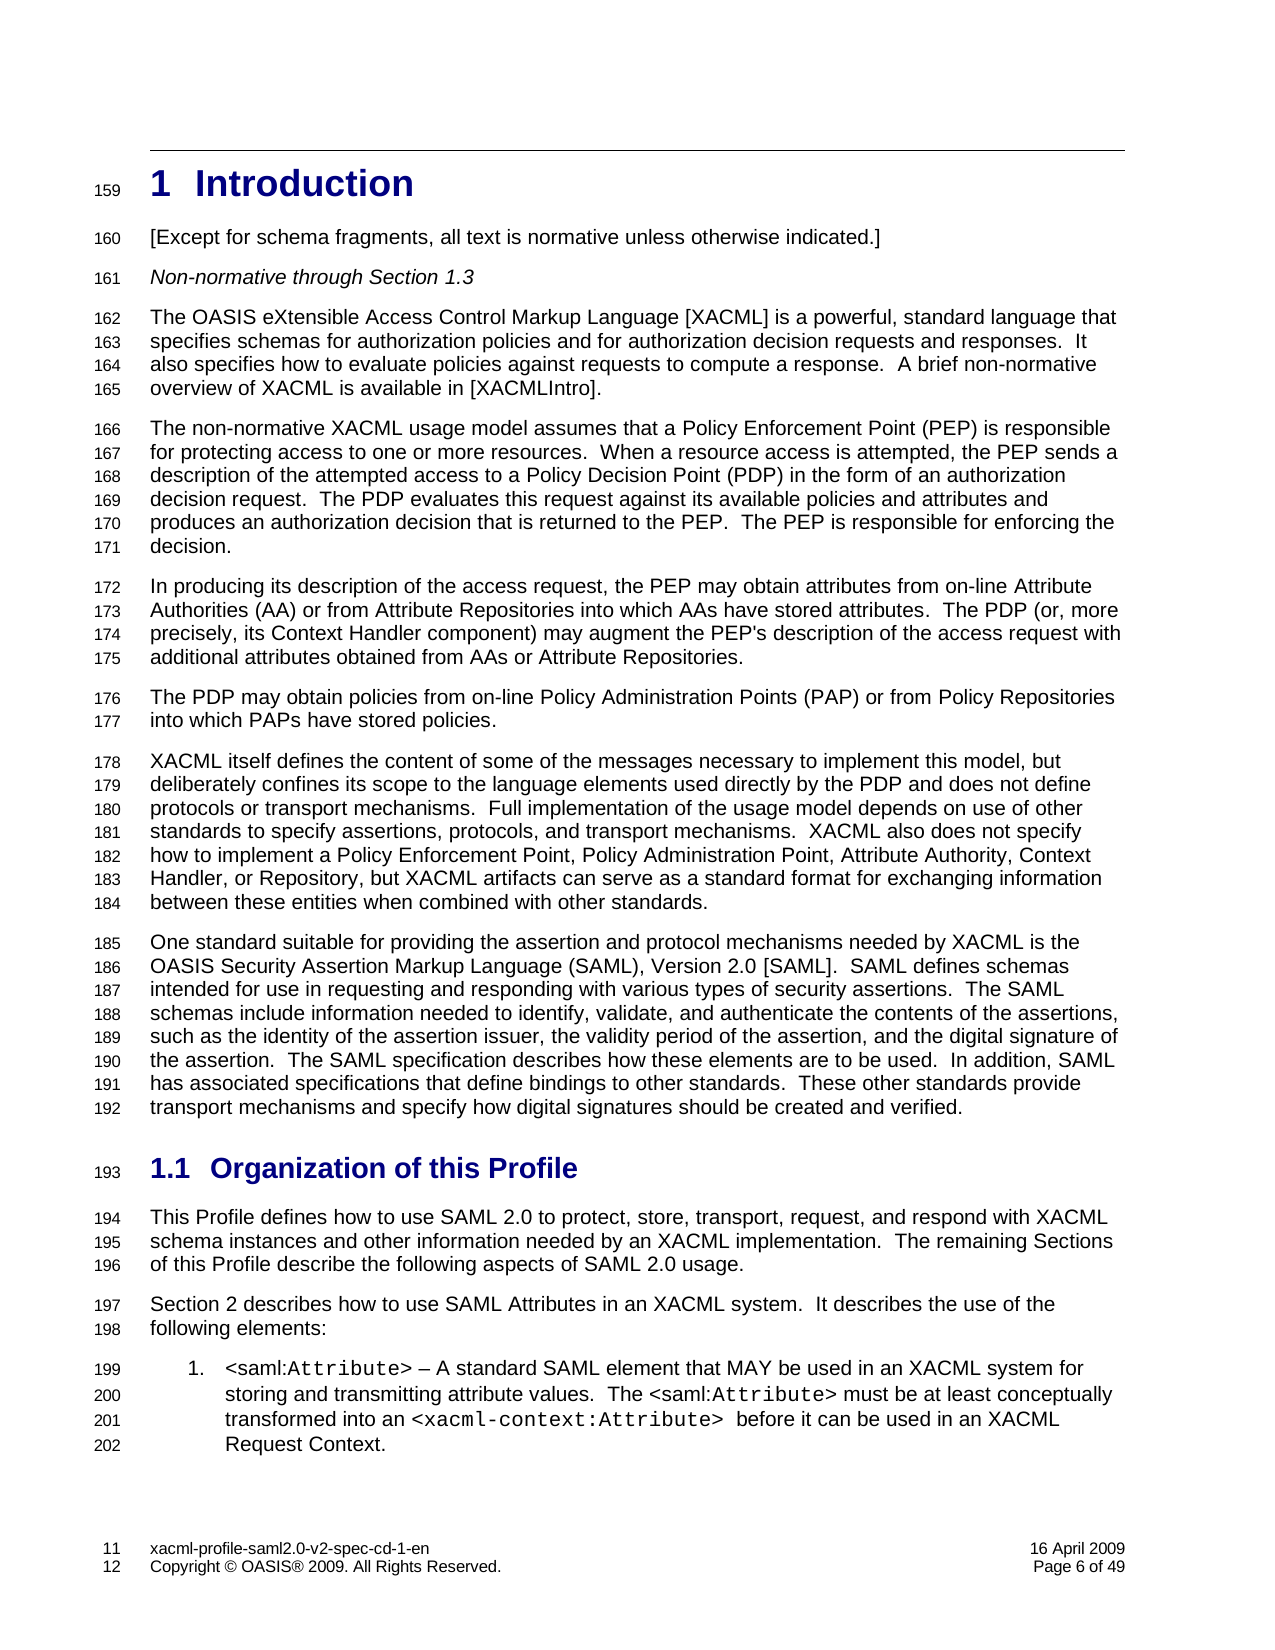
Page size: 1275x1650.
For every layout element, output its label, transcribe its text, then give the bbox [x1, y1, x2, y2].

text This Profile defines how to use SAML 2.0 to protect, store, transport, request, and respond with XACML schema instances and other information needed by an XACML implementation. The remaining Sections of this Profile describe the following aspects of SAML 2.0 usage. [150, 1206, 1125, 1276]
text The PDP may obtain policies from on-line Policy Administration Points (PAP) or from Policy Repositories into which PAPs have stored policies. [150, 685, 1125, 732]
text XACML itself defines the content of some of the messages necessary to implement this model, but deliberately confines its scope to the language elements used directly by the PDP and does not define protocols or transport mechanisms. Full implementation of the usage model depends on use of other standards to specify assertions, protocols, and transport mechanisms. XACML also does not specify how to implement a Policy Enforcement Point, Policy Administration Point, Attribute Authority, Context Handler, or Repository, but XACML artifacts can serve as a standard format for exchanging information between these entities when combined with other standards. [150, 749, 1125, 914]
subtitle Organization of this Profile [150, 1152, 1125, 1185]
text [Except for schema fragments, all text is normative unless otherwise indicated.] [150, 225, 1125, 249]
text In producing its description of the access request, the PEP may obtain attributes from on-line Attribute Authorities (AA) or from Attribute Repositories into which AAs have stored attributes. The PDP (or, more precisely, its Context Handler component) may augment the PEP's description of the access request with additional attributes obtained from AAs or Attribute Repositories. [150, 574, 1125, 669]
list <saml:Attribute> – A standard SAML element that MAY be used in an XACML system for storing and transmitting attribute values. The <saml:Attribute> must be at least conceptually transformed into an <xacml-context:Attribute> before it can be used in an XACML Request Context. [187, 1357, 1125, 1456]
text The non-normative XACML usage model assumes that a Policy Enforcement Point (PEP) is responsible for protecting access to one or more resources. When a resource access is attempted, the PEP sends a description of the attempted access to a Policy Decision Point (PDP) in the form of an authorization decision request. The PDP evaluates this request against its available policies and attributes and produces an authorization decision that is returned to the PEP. The PEP is responsible for enforcing the decision. [150, 417, 1125, 558]
text The OASIS eXtensible Access Control Markup Language [XACML] is a powerful, standard language that specifies schemas for authorization policies and for authorization decision requests and responses. It also specifies how to evaluate policies against requests to compute a response. A brief non-normative overview of XACML is available in [XACMLIntro]. [150, 306, 1125, 400]
text Non-normative through Section 1.3 [150, 266, 1125, 289]
text Section 2 describes how to use SAML Attributes in an XACML system. It describes the use of the following elements: [150, 1293, 1125, 1340]
subtitle Introduction [150, 151, 1125, 204]
text One standard suitable for providing the assertion and protocol mechanisms needed by XACML is the OASIS Security Assertion Markup Language (SAML), Version 2.0 [SAML]. SAML defines schemas intended for use in requesting and responding with various types of security assertions. The SAML schemas include information needed to identify, validate, and authenticate the contents of the assertions, such as the identity of the assertion issuer, the validity period of the assertion, and the digital signature of the assertion. The SAML specification describes how these elements are to be used. In addition, SAML has associated specifications that define bindings to other standards. These other standards provide transport mechanisms and specify how digital signatures should be created and verified. [150, 931, 1125, 1119]
